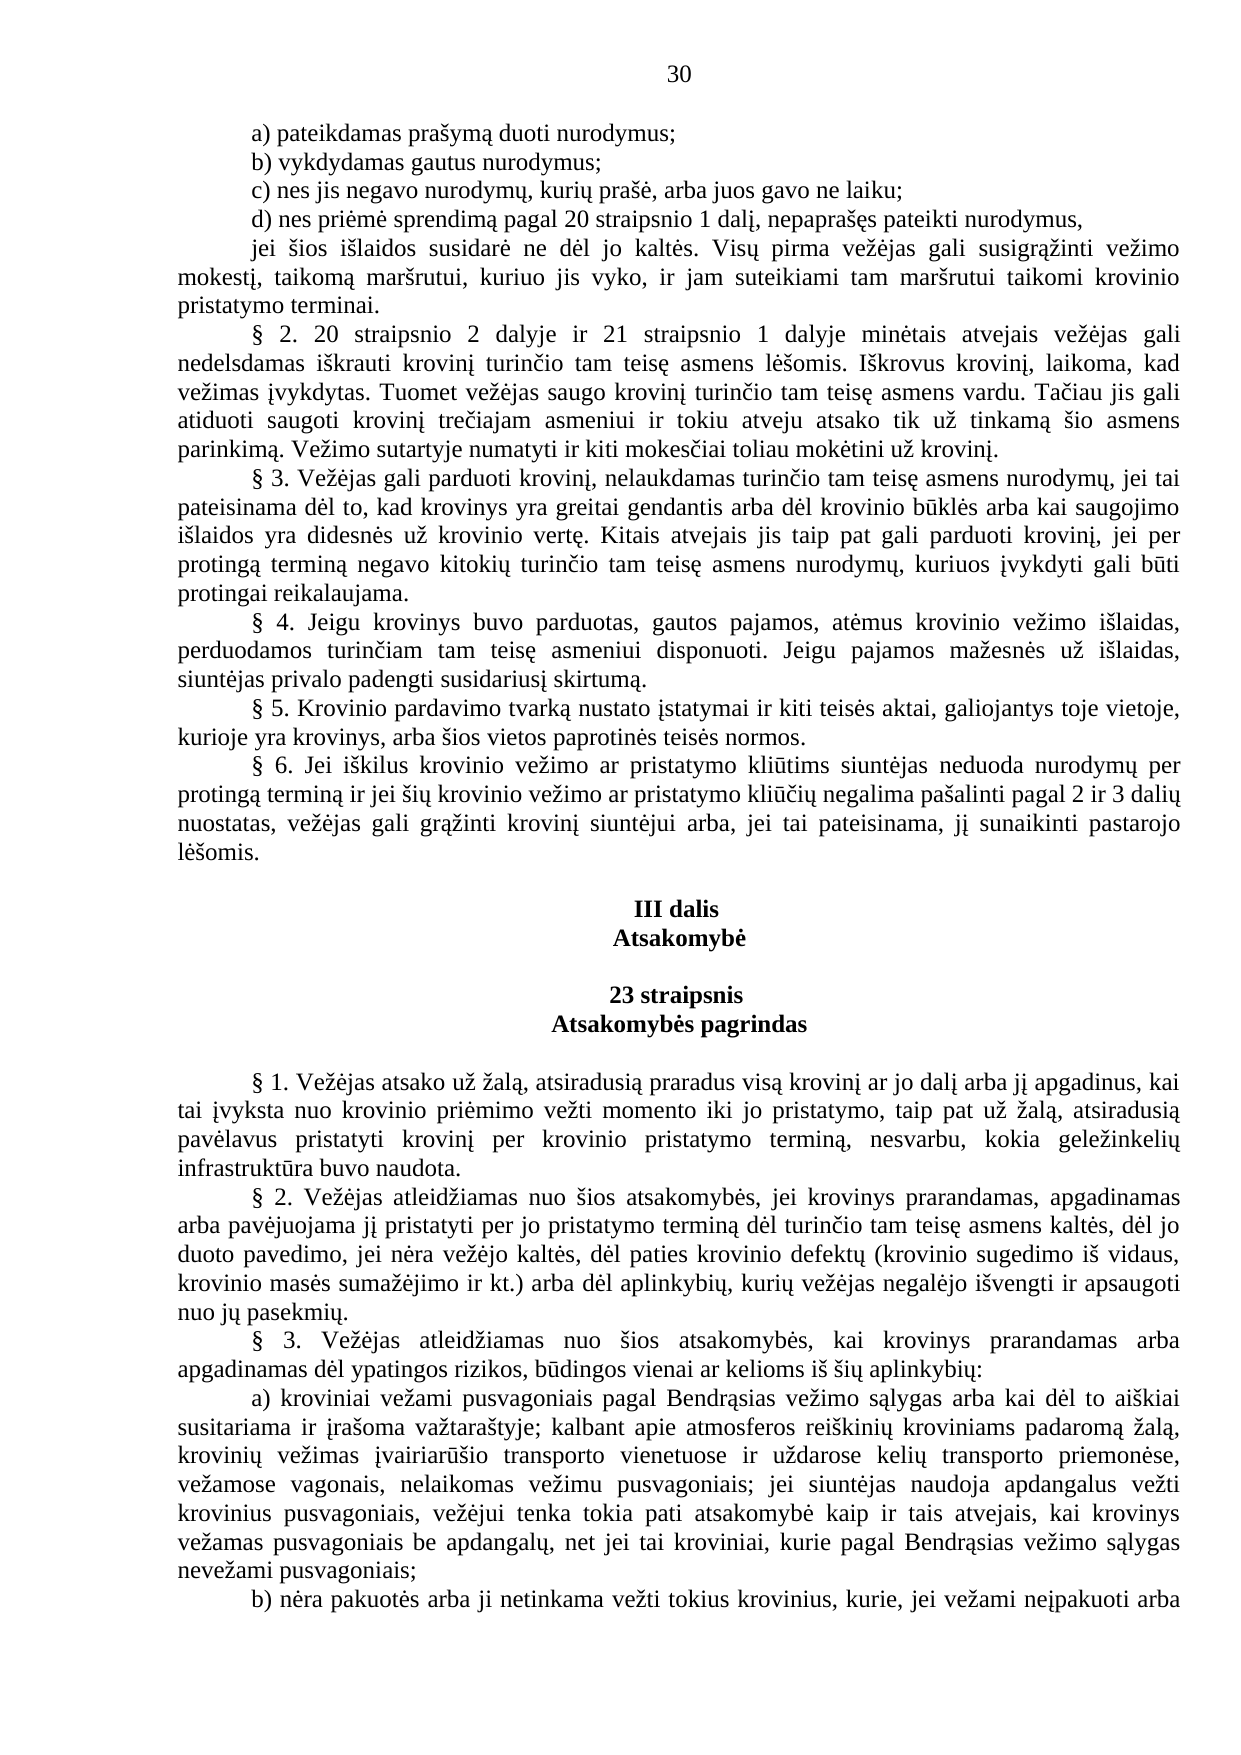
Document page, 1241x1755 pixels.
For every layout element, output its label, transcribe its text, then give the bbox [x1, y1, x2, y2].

text § 2. Vežėjas atleidžiamas nuo šios atsakomybės, jei krovinys prarandamas, apgadinamas arba pavėjuojama jį pristatyti per jo pristatymo terminą dėl turinčio tam teisę asmens kaltės, dėl jo duoto pavedimo, jei nėra vežėjo kaltės, dėl paties krovinio defektų (krovinio sugedimo iš vidaus, krovinio masės sumažėjimo ir kt.) arba dėl aplinkybių, kurių vežėjas negalėjo išvengti ir apsaugoti nuo jų pasekmių. [177, 1182, 1181, 1326]
text Atsakomybė [177, 923, 1181, 952]
text c) nes jis negavo nurodymų, kurių prašė, arba juos gavo ne laiku; [177, 176, 1181, 204]
text Atsakomybės pagrindas [177, 1009, 1181, 1038]
text § 5. Krovinio pardavimo tvarką nustato įstatymai ir kiti teisės aktai, galiojantys toje vietoje, kurioje yra krovinys, arba šios vietos paprotinės teisės normos. [177, 693, 1181, 751]
text b) nėra pakuotės arba ji netinkama vežti tokius krovinius, kurie, jei vežami neįpakuoti arba [177, 1584, 1181, 1613]
text jei šios išlaidos susidarė ne dėl jo kaltės. Visų pirma vežėjas gali susigrąžinti vežimo mokestį, taikomą maršrutui, kuriuo jis vyko, ir jam suteikiami tam maršrutui taikomi krovinio pristatymo terminai. [177, 233, 1181, 319]
text 23 straipsnis [177, 981, 1181, 1009]
text a) pateikdamas prašymą duoti nurodymus; [177, 118, 1181, 147]
text § 3. Vežėjas atleidžiamas nuo šios atsakomybės, kai krovinys prarandamas arba apgadinamas dėl ypatingos rizikos, būdingos vienai ar kelioms iš šių aplinkybių: [177, 1326, 1181, 1383]
text d) nes priėmė sprendimą pagal 20 straipsnio 1 dalį, nepaprašęs pateikti nurodymus, [177, 204, 1181, 233]
text § 1. Vežėjas atsako už žalą, atsiradusią praradus visą krovinį ar jo dalį arba jį apgadinus, kai tai įvyksta nuo krovinio priėmimo vežti momento iki jo pristatymo, taip pat už žalą, atsiradusią pavėlavus pristatyti krovinį per krovinio pristatymo terminą, nesvarbu, kokia geležinkelių infrastruktūra buvo naudota. [177, 1067, 1181, 1182]
text § 4. Jeigu krovinys buvo parduotas, gautos pajamos, atėmus krovinio vežimo išlaidas, perduodamos turinčiam tam teisę asmeniui disponuoti. Jeigu pajamos mažesnės už išlaidas, siuntėjas privalo padengti susidariusį skirtumą. [177, 607, 1181, 693]
text § 2. 20 straipsnio 2 dalyje ir 21 straipsnio 1 dalyje minėtais atvejais vežėjas gali nedelsdamas iškrauti krovinį turinčio tam teisę asmens lėšomis. Iškrovus krovinį, laikoma, kad vežimas įvykdytas. Tuomet vežėjas saugo krovinį turinčio tam teisę asmens vardu. Tačiau jis gali atiduoti saugoti krovinį trečiajam asmeniui ir tokiu atveju atsako tik už tinkamą šio asmens parinkimą. Vežimo sutartyje numatyti ir kiti mokesčiai toliau mokėtini už krovinį. [177, 319, 1181, 463]
text a) kroviniai vežami pusvagoniais pagal Bendrąsias vežimo sąlygas arba kai dėl to aiškiai susitariama ir įrašoma važtaraštyje; kalbant apie atmosferos reiškinių kroviniams padaromą žalą, krovinių vežimas įvairiarūšio transporto vienetuose ir uždarose kelių transporto priemonėse, vežamose vagonais, nelaikomas vežimu pusvagoniais; jei siuntėjas naudoja apdangalus vežti krovinius pusvagoniais, vežėjui tenka tokia pati atsakomybė kaip ir tais atvejais, kai krovinys vežamas pusvagoniais be apdangalų, net jei tai kroviniai, kurie pagal Bendrąsias vežimo sąlygas nevežami pusvagoniais; [177, 1383, 1181, 1584]
text b) vykdydamas gautus nurodymus; [177, 147, 1181, 176]
text § 3. Vežėjas gali parduoti krovinį, nelaukdamas turinčio tam teisę asmens nurodymų, jei tai pateisinama dėl to, kad krovinys yra greitai gendantis arba dėl krovinio būklės arba kai saugojimo išlaidos yra didesnės už krovinio vertę. Kitais atvejais jis taip pat gali parduoti krovinį, jei per protingą terminą negavo kitokių turinčio tam teisę asmens nurodymų, kuriuos įvykdyti gali būti protingai reikalaujama. [177, 463, 1181, 607]
text III dalis [177, 894, 1181, 923]
text § 6. Jei iškilus krovinio vežimo ar pristatymo kliūtims siuntėjas neduoda nurodymų per protingą terminą ir jei šių krovinio vežimo ar pristatymo kliūčių negalima pašalinti pagal 2 ir 3 dalių nuostatas, vežėjas gali grąžinti krovinį siuntėjui arba, jei tai pateisinama, jį sunaikinti pastarojo lėšomis. [177, 751, 1181, 866]
